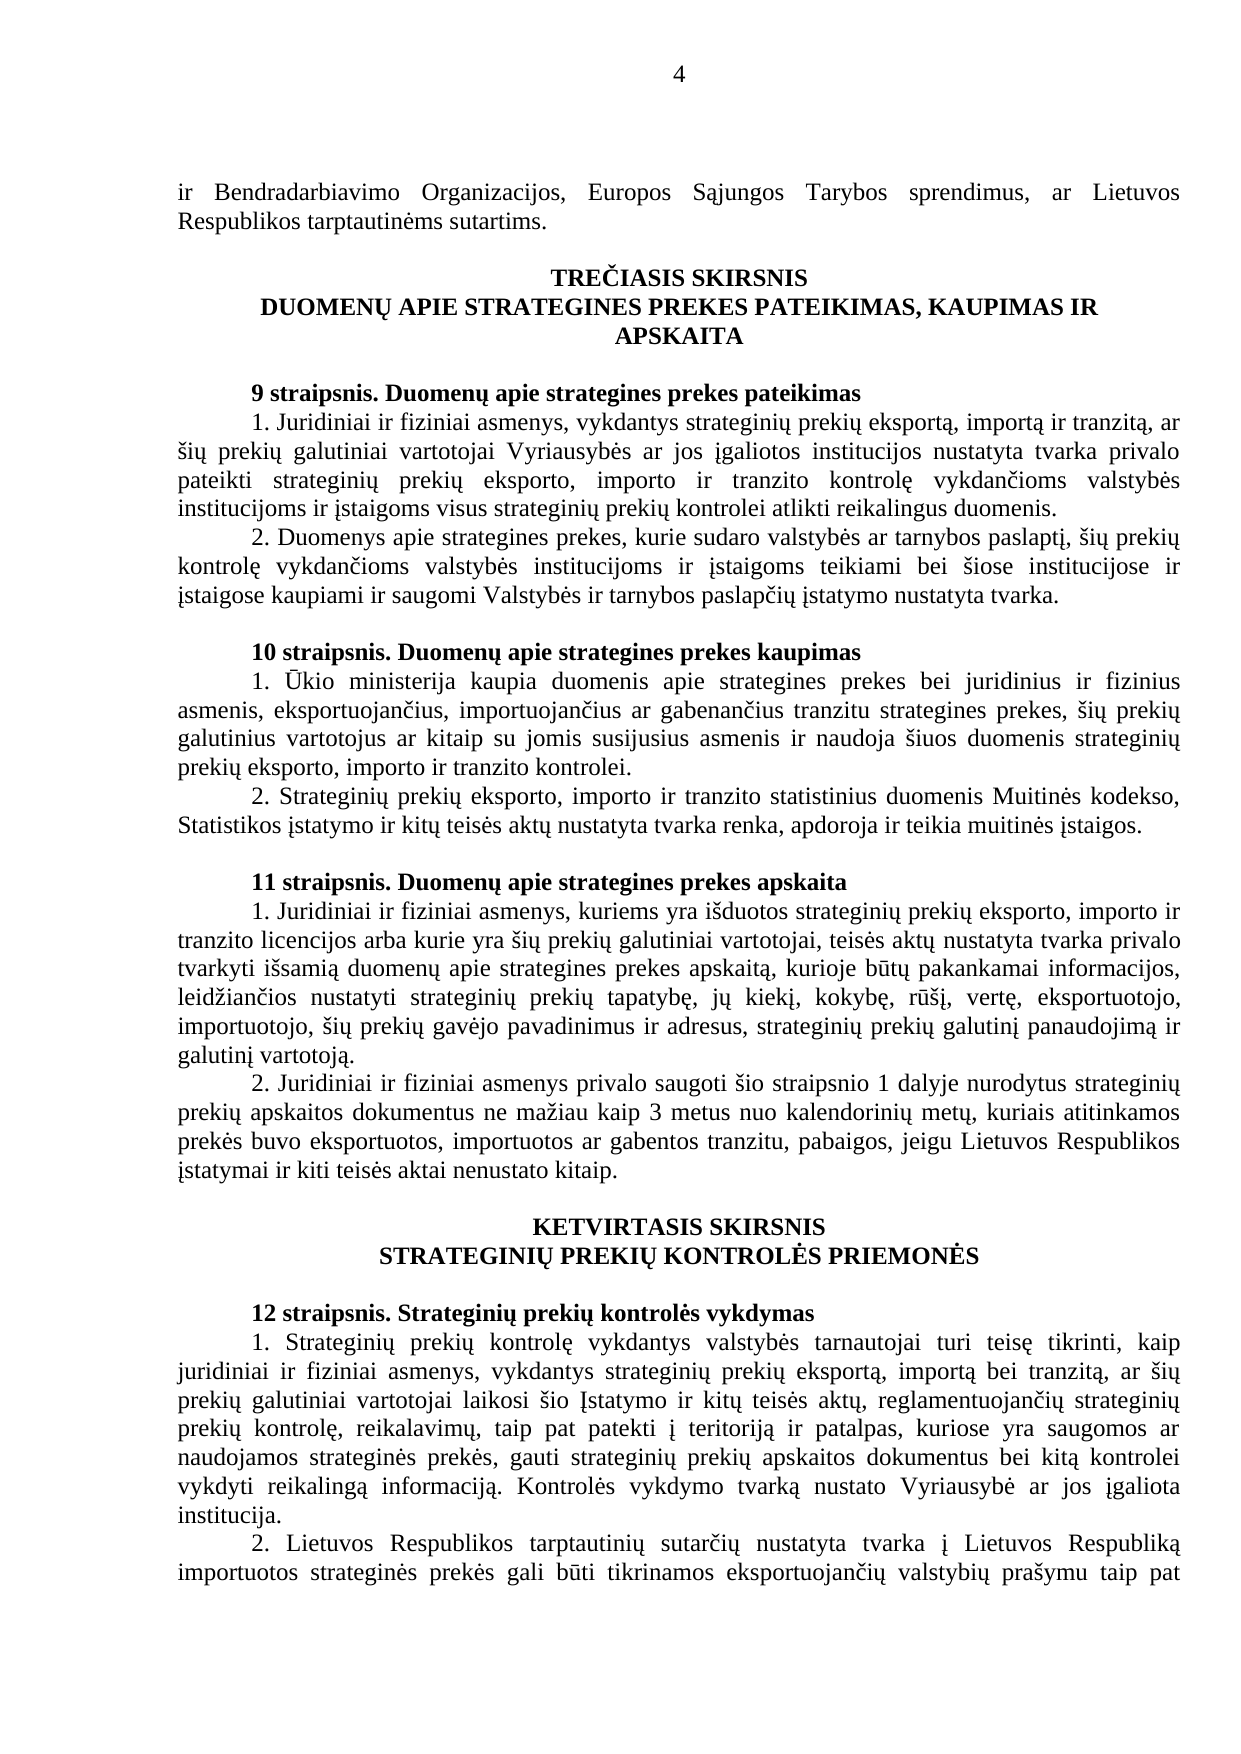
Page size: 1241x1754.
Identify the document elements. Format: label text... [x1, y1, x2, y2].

text 1. Juridiniai ir fiziniai asmenys, vykdantys strateginių prekių eksportą, importą ir tranzitą, ar šių prekių galutiniai vartotojai Vyriausybės ar jos įgaliotos institucijos nustatyta tvarka privalo pateikti strateginių prekių eksporto, importo ir tranzito kontrolę vykdančioms valstybės institucijoms ir įstaigoms visus strateginių prekių kontrolei atlikti reikalingus duomenis. [177, 407, 1181, 522]
text 1. Ūkio ministerija kaupia duomenis apie strategines prekes bei juridinius ir fizinius asmenis, eksportuojančius, importuojančius ar gabenančius tranzitu strategines prekes, šių prekių galutinius vartotojus ar kitaip su jomis susijusius asmenis ir naudoja šiuos duomenis strateginių prekių eksporto, importo ir tranzito kontrolei. [177, 666, 1181, 781]
text ir Bendradarbiavimo Organizacijos, Europos Sąjungos Tarybos sprendimus, ar Lietuvos Respublikos tarptautinėms sutartims. [177, 177, 1181, 235]
text 12 straipsnis. Strateginių prekių kontrolės vykdymas [177, 1298, 1181, 1327]
text 11 straipsnis. Duomenų apie strategines prekes apskaita [177, 867, 1181, 896]
text 9 straipsnis. Duomenų apie strategines prekes pateikimas [177, 378, 1181, 407]
text 1. Strateginių prekių kontrolę vykdantys valstybės tarnautojai turi teisę tikrinti, kaip juridiniai ir fiziniai asmenys, vykdantys strateginių prekių eksportą, importą bei tranzitą, ar šių prekių galutiniai vartotojai laikosi šio Įstatymo ir kitų teisės aktų, reglamentuojančių strateginių prekių kontrolę, reikalavimų, taip pat patekti į teritoriją ir patalpas, kuriose yra saugomos ar naudojamos strateginės prekės, gauti strateginių prekių apskaitos dokumentus bei kitą kontrolei vykdyti reikalingą informaciją. Kontrolės vykdymo tvarką nustato Vyriausybė ar jos įgaliota institucija. [177, 1327, 1181, 1528]
text APSKAITA [177, 321, 1181, 350]
text 10 straipsnis. Duomenų apie strategines prekes kaupimas [177, 637, 1181, 666]
text TREČIASIS SKIRSNIS [177, 263, 1181, 292]
text 2. Lietuvos Respublikos tarptautinių sutarčių nustatyta tvarka į Lietuvos Respubliką importuotos strateginės prekės gali būti tikrinamos eksportuojančių valstybių prašymu taip pat [177, 1528, 1181, 1586]
text 2. Strateginių prekių eksporto, importo ir tranzito statistinius duomenis Muitinės kodekso, Statistikos įstatymo ir kitų teisės aktų nustatyta tvarka renka, apdoroja ir teikia muitinės įstaigos. [177, 781, 1181, 838]
text 2. Duomenys apie strategines prekes, kurie sudaro valstybės ar tarnybos paslaptį, šių prekių kontrolę vykdančioms valstybės institucijoms ir įstaigoms teikiami bei šiose institucijose ir įstaigose kaupiami ir saugomi Valstybės ir tarnybos paslapčių įstatymo nustatyta tvarka. [177, 522, 1181, 608]
text 2. Juridiniai ir fiziniai asmenys privalo saugoti šio straipsnio 1 dalyje nurodytus strateginių prekių apskaitos dokumentus ne mažiau kaip 3 metus nuo kalendorinių metų, kuriais atitinkamos prekės buvo eksportuotos, importuotos ar gabentos tranzitu, pabaigos, jeigu Lietuvos Respublikos įstatymai ir kiti teisės aktai nenustato kitaip. [177, 1068, 1181, 1183]
text 1. Juridiniai ir fiziniai asmenys, kuriems yra išduotos strateginių prekių eksporto, importo ir tranzito licencijos arba kurie yra šių prekių galutiniai vartotojai, teisės aktų nustatyta tvarka privalo tvarkyti išsamią duomenų apie strategines prekes apskaitą, kurioje būtų pakankamai informacijos, leidžiančios nustatyti strateginių prekių tapatybę, jų kiekį, kokybę, rūšį, vertę, eksportuotojo, importuotojo, šių prekių gavėjo pavadinimus ir adresus, strateginių prekių galutinį panaudojimą ir galutinį vartotoją. [177, 896, 1181, 1068]
text DUOMENŲ APIE STRATEGINES PREKES PATEIKIMAS, KAUPIMAS IR [177, 292, 1181, 321]
text KETVIRTASIS SKIRSNIS [177, 1212, 1181, 1241]
text STRATEGINIŲ PREKIŲ KONTROLĖS PRIEMONĖS [177, 1241, 1181, 1270]
